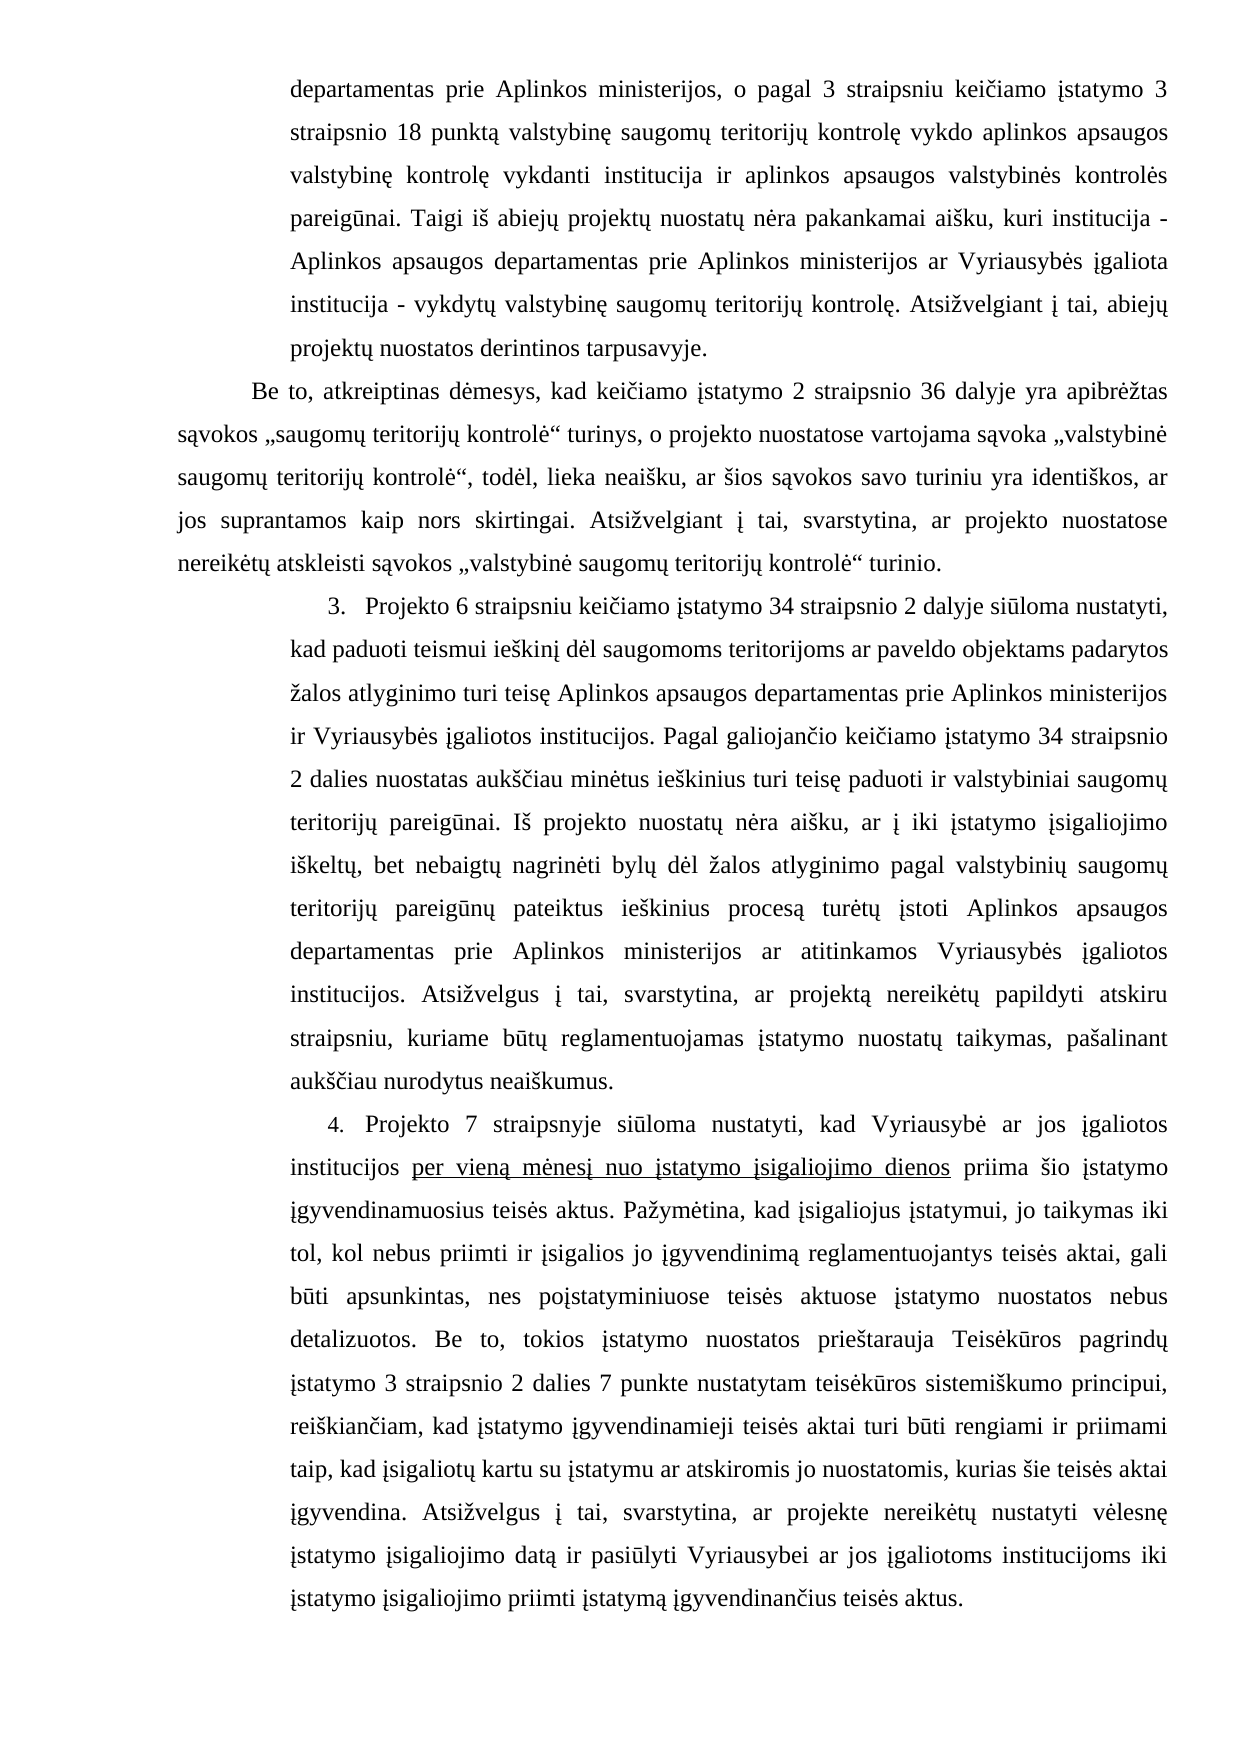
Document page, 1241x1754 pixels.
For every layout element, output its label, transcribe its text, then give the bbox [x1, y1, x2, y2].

list Projekto 6 straipsniu keičiamo įstatymo 34 straipsnio 2 dalyje siūloma nustatyti, kad paduoti teismui ieškinį dėl saugomoms teritorijoms ar paveldo objektams padarytos žalos atlyginimo turi teisę Aplinkos apsaugos departamentas prie Aplinkos ministerijos ir Vyriausybės įgaliotos institucijos. Pagal galiojančio keičiamo įstatymo 34 straipsnio 2 dalies nuostatas aukščiau minėtus ieškinius turi teisę paduoti ir valstybiniai saugomų teritorijų pareigūnai. Iš projekto nuostatų nėra aišku, ar į iki įstatymo įsigaliojimo iškeltų, bet nebaigtų nagrinėti bylų dėl žalos atlyginimo pagal valstybinių saugomų teritorijų pareigūnų pateiktus ieškinius procesą turėtų įstoti Aplinkos apsaugos departamentas prie Aplinkos ministerijos ar atitinkamos Vyriausybės įgaliotos institucijos. Atsižvelgus į tai, svarstytina, ar projektą nereikėtų papildyti atskiru straipsniu, kuriame būtų reglamentuojamas įstatymo nuostatų taikymas, pašalinant aukščiau nurodytus neaiškumus. [252, 591, 1169, 1094]
list departamentas prie Aplinkos ministerijos, o pagal 3 straipsniu keičiamo įstatymo 3 straipsnio 18 punktą valstybinę saugomų teritorijų kontrolę vykdo aplinkos apsaugos valstybinę kontrolę vykdanti institucija ir aplinkos apsaugos valstybinės kontrolės pareigūnai. Taigi iš abiejų projektų nuostatų nėra pakankamai aišku, kuri institucija - Aplinkos apsaugos departamentas prie Aplinkos ministerijos ar Vyriausybės įgaliota institucija - vykdytų valstybinę saugomų teritorijų kontrolę. Atsižvelgiant į tai, abiejų projektų nuostatos derintinos tarpusavyje. [252, 74, 1169, 361]
list Be to, atkreiptinas dėmesys, kad keičiamo įstatymo 2 straipsnio 36 dalyje yra apibrėžtas sąvokos „saugomų teritorijų kontrolė“ turinys, o projekto nuostatose vartojama sąvoka „valstybinė saugomų teritorijų kontrolė“, todėl, lieka neaišku, ar šios sąvokos savo turiniu yra identiškos, ar jos suprantamos kaip nors skirtingai. Atsižvelgiant į tai, svarstytina, ar projekto nuostatose nereikėtų atskleisti sąvokos „valstybinė saugomų teritorijų kontrolė“ turinio. [177, 376, 1169, 577]
list Projekto 7 straipsnyje siūloma nustatyti, kad Vyriausybė ar jos įgaliotos institucijos per vieną mėnesį nuo įstatymo įsigaliojimo dienos priima šio įstatymo įgyvendinamuosius teisės aktus. Pažymėtina, kad įsigaliojus įstatymui, jo taikymas iki tol, kol nebus priimti ir įsigalios jo įgyvendinimą reglamentuojantys teisės aktai, gali būti apsunkintas, nes poįstatyminiuose teisės aktuose įstatymo nuostatos nebus detalizuotos. Be to, tokios įstatymo nuostatos prieštarauja Teisėkūros pagrindų įstatymo 3 straipsnio 2 dalies 7 punkte nustatytam teisėkūros sistemiškumo principui, reiškiančiam, kad įstatymo įgyvendinamieji teisės aktai turi būti rengiami ir priimami taip, kad įsigaliotų kartu su įstatymu ar atskiromis jo nuostatomis, kurias šie teisės aktai įgyvendina. Atsižvelgus į tai, svarstytina, ar projekte nereikėtų nustatyti vėlesnę įstatymo įsigaliojimo datą ir pasiūlyti Vyriausybei ar jos įgaliotoms institucijoms iki įstatymo įsigaliojimo priimti įstatymą įgyvendinančius teisės aktus. [252, 1109, 1169, 1612]
